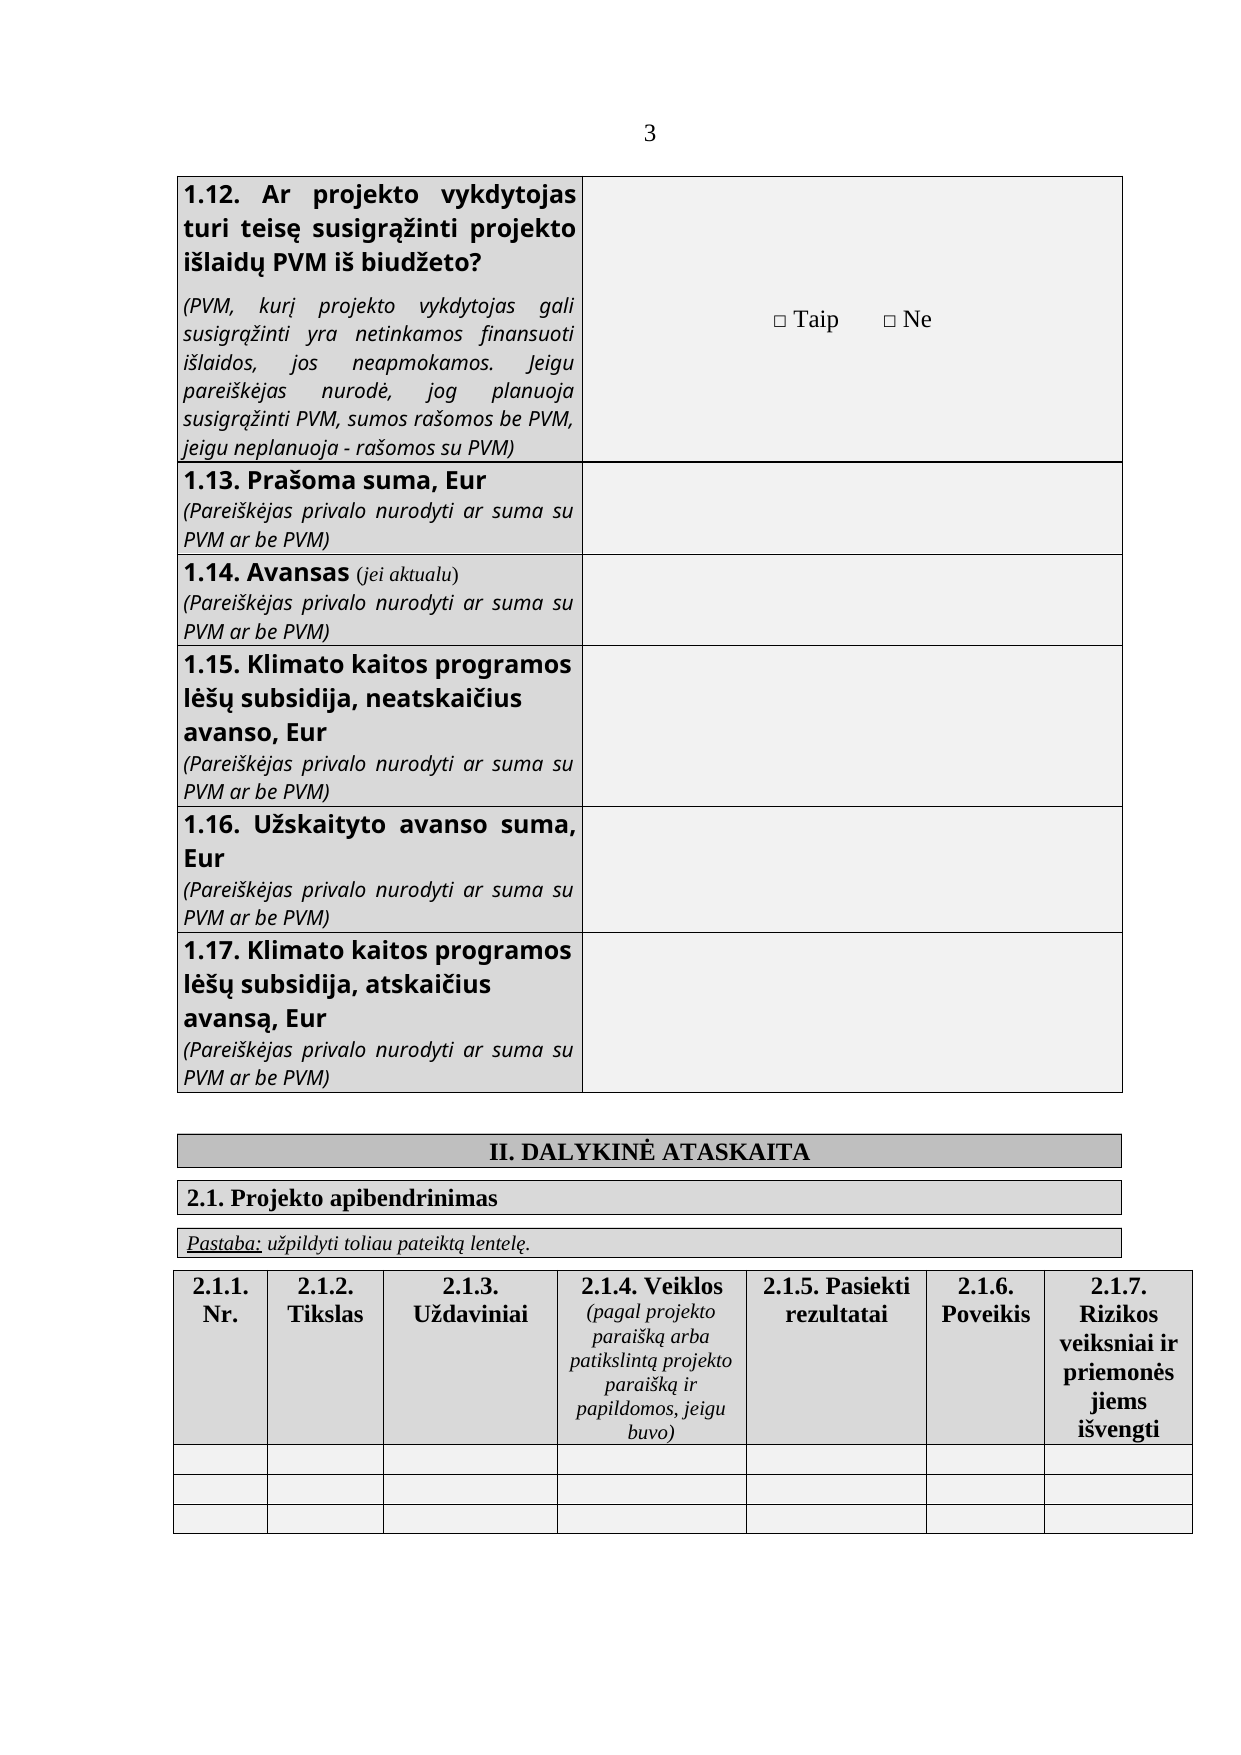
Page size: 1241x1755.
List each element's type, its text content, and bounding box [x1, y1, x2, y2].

table_cell 1.15. Klimato kaitos programos lėšų subsidija, neatskaičius avanso, Eur (Pareiškėjas privalo nurodyti ar suma su PVM ar be PVM) [178, 646, 582, 806]
table_cell [747, 1445, 926, 1474]
table_cell [174, 1445, 267, 1474]
table_cell [384, 1475, 557, 1503]
table_cell [174, 1505, 267, 1533]
table_cell 1.16. Užskaityto avanso suma, Eur (Pareiškėjas privalo nurodyti ar suma su PVM ar be PVM) [178, 807, 582, 932]
table_cell [927, 1475, 1044, 1503]
table_cell [583, 646, 1122, 806]
table_header 2.1.3. Uždaviniai [384, 1271, 557, 1444]
table_cell [583, 933, 1122, 1092]
text II. Dalykinė ataskaita [178, 1135, 1121, 1167]
table_header 2.1.7. Rizikos veiksniai ir priemonės jiems išvengti [1045, 1271, 1192, 1444]
table_cell [1045, 1445, 1192, 1474]
table_cell [174, 1475, 267, 1503]
table_header 2.1.2. Tikslas [268, 1271, 383, 1444]
table_cell [583, 463, 1122, 553]
table_cell [268, 1475, 383, 1503]
table_cell [927, 1445, 1044, 1474]
table_cell 1.17. Klimato kaitos programos lėšų subsidija, atskaičius avansą, Eur (Pareiškėjas privalo nurodyti ar suma su PVM ar be PVM) [178, 933, 582, 1092]
table_cell [384, 1445, 557, 1474]
table_cell 1.13. Prašoma suma, Eur (Pareiškėjas privalo nurodyti ar suma su PVM ar be PVM) [178, 463, 582, 553]
table_cell ☐ Taip ☐ Ne [583, 177, 1122, 461]
table_cell [268, 1505, 383, 1533]
table_cell [583, 555, 1122, 645]
text 2.1. Projekto apibendrinimas [178, 1181, 1121, 1214]
table_cell [558, 1475, 746, 1503]
table_cell [583, 807, 1122, 932]
table_cell [927, 1505, 1044, 1533]
table_header 2.1.6. Poveikis [927, 1271, 1044, 1444]
table_header 2.1.4. Veiklos (pagal projekto paraišką arba patikslintą projekto paraišką ir papildomos, jeigu buvo) [558, 1271, 746, 1444]
table_header 2.1.1. Nr. [174, 1271, 267, 1444]
text Pastaba: užpildyti toliau pateiktą lentelę. [178, 1229, 1121, 1257]
table_cell [558, 1445, 746, 1474]
table_cell [558, 1505, 746, 1533]
table_cell [747, 1475, 926, 1503]
table_cell 1.12. Ar projekto vykdytojas turi teisę susigrąžinti projekto išlaidų PVM iš biudžeto? (PVM, kurį projekto vykdytojas gali susigrąžinti yra netinkamos finansuoti išlaidos, jos neapmokamos. Jeigu pareiškėjas nurodė, jog planuoja susigrąžinti PVM, sumos rašomos be PVM, jeigu neplanuoja - rašomos su PVM) [178, 177, 582, 461]
table_cell [747, 1505, 926, 1533]
table_cell [384, 1505, 557, 1533]
table_cell [268, 1445, 383, 1474]
table_cell 1.14. Avansas (jei aktualu) (Pareiškėjas privalo nurodyti ar suma su PVM ar be PVM) [178, 555, 582, 645]
table_cell [1045, 1505, 1192, 1533]
table_cell [1045, 1475, 1192, 1503]
table_header 2.1.5. Pasiekti rezultatai [747, 1271, 926, 1444]
